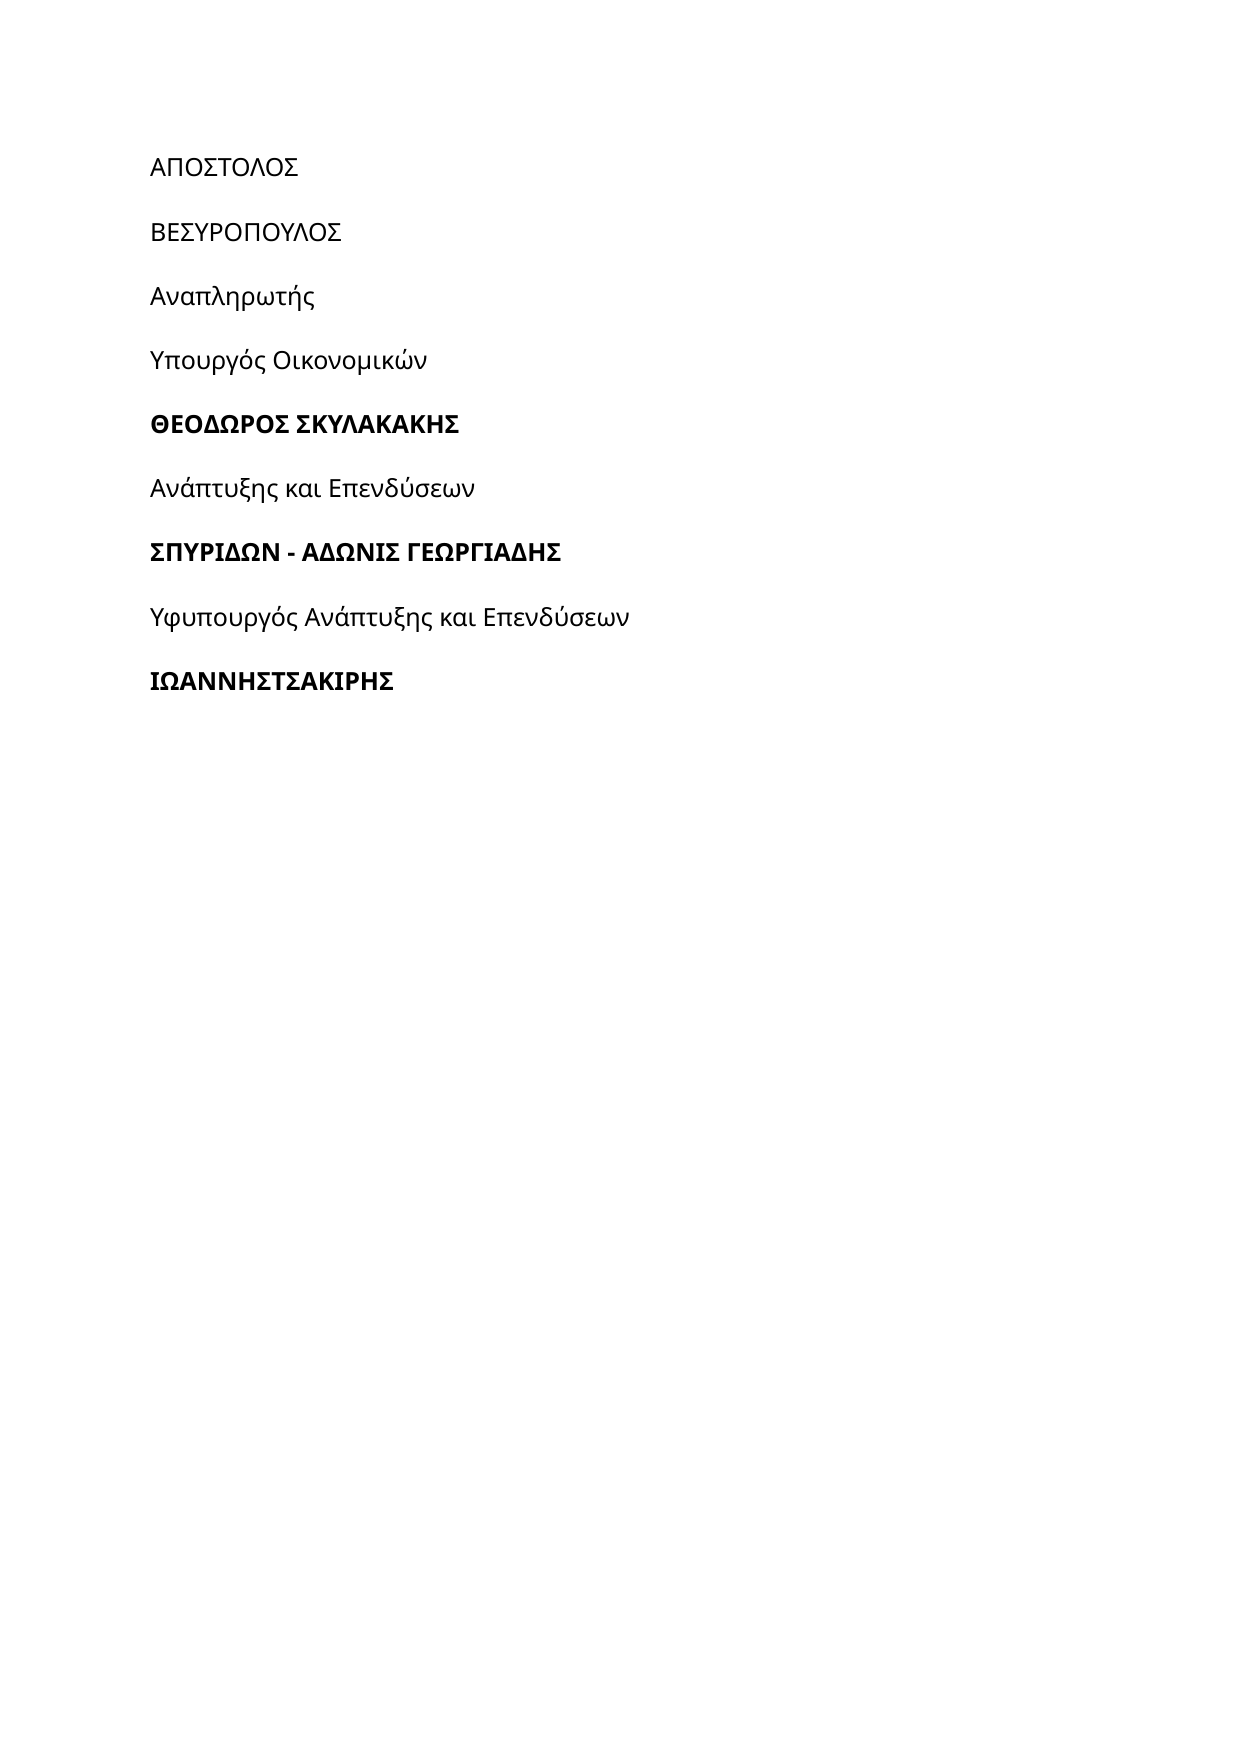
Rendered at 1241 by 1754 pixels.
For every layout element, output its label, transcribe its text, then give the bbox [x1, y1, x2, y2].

text ΙΩΑΝΝΗΣΤΣΑΚΙΡΗΣ [150, 663, 1090, 697]
text Αναπληρωτής [150, 278, 1090, 312]
text Ανάπτυξης και Επενδύσεων [150, 471, 1090, 505]
text ΣΠΥΡΙΔΩΝ - ΑΔΩΝΙΣ ΓΕΩΡΓΙΑΔΗΣ [150, 535, 1090, 569]
text Υφυπουργός Ανάπτυξης και Επενδύσεων [150, 599, 1090, 633]
text ΒΕΣΥΡΟΠΟΥΛΟΣ [150, 214, 1090, 248]
text ΑΠΟΣΤΟΛΟΣ [150, 150, 1090, 184]
text ΘΕΟΔΩΡΟΣ ΣΚΥΛΑΚΑΚΗΣ [150, 407, 1090, 441]
text Υπουργός Οικονομικών [150, 342, 1090, 377]
